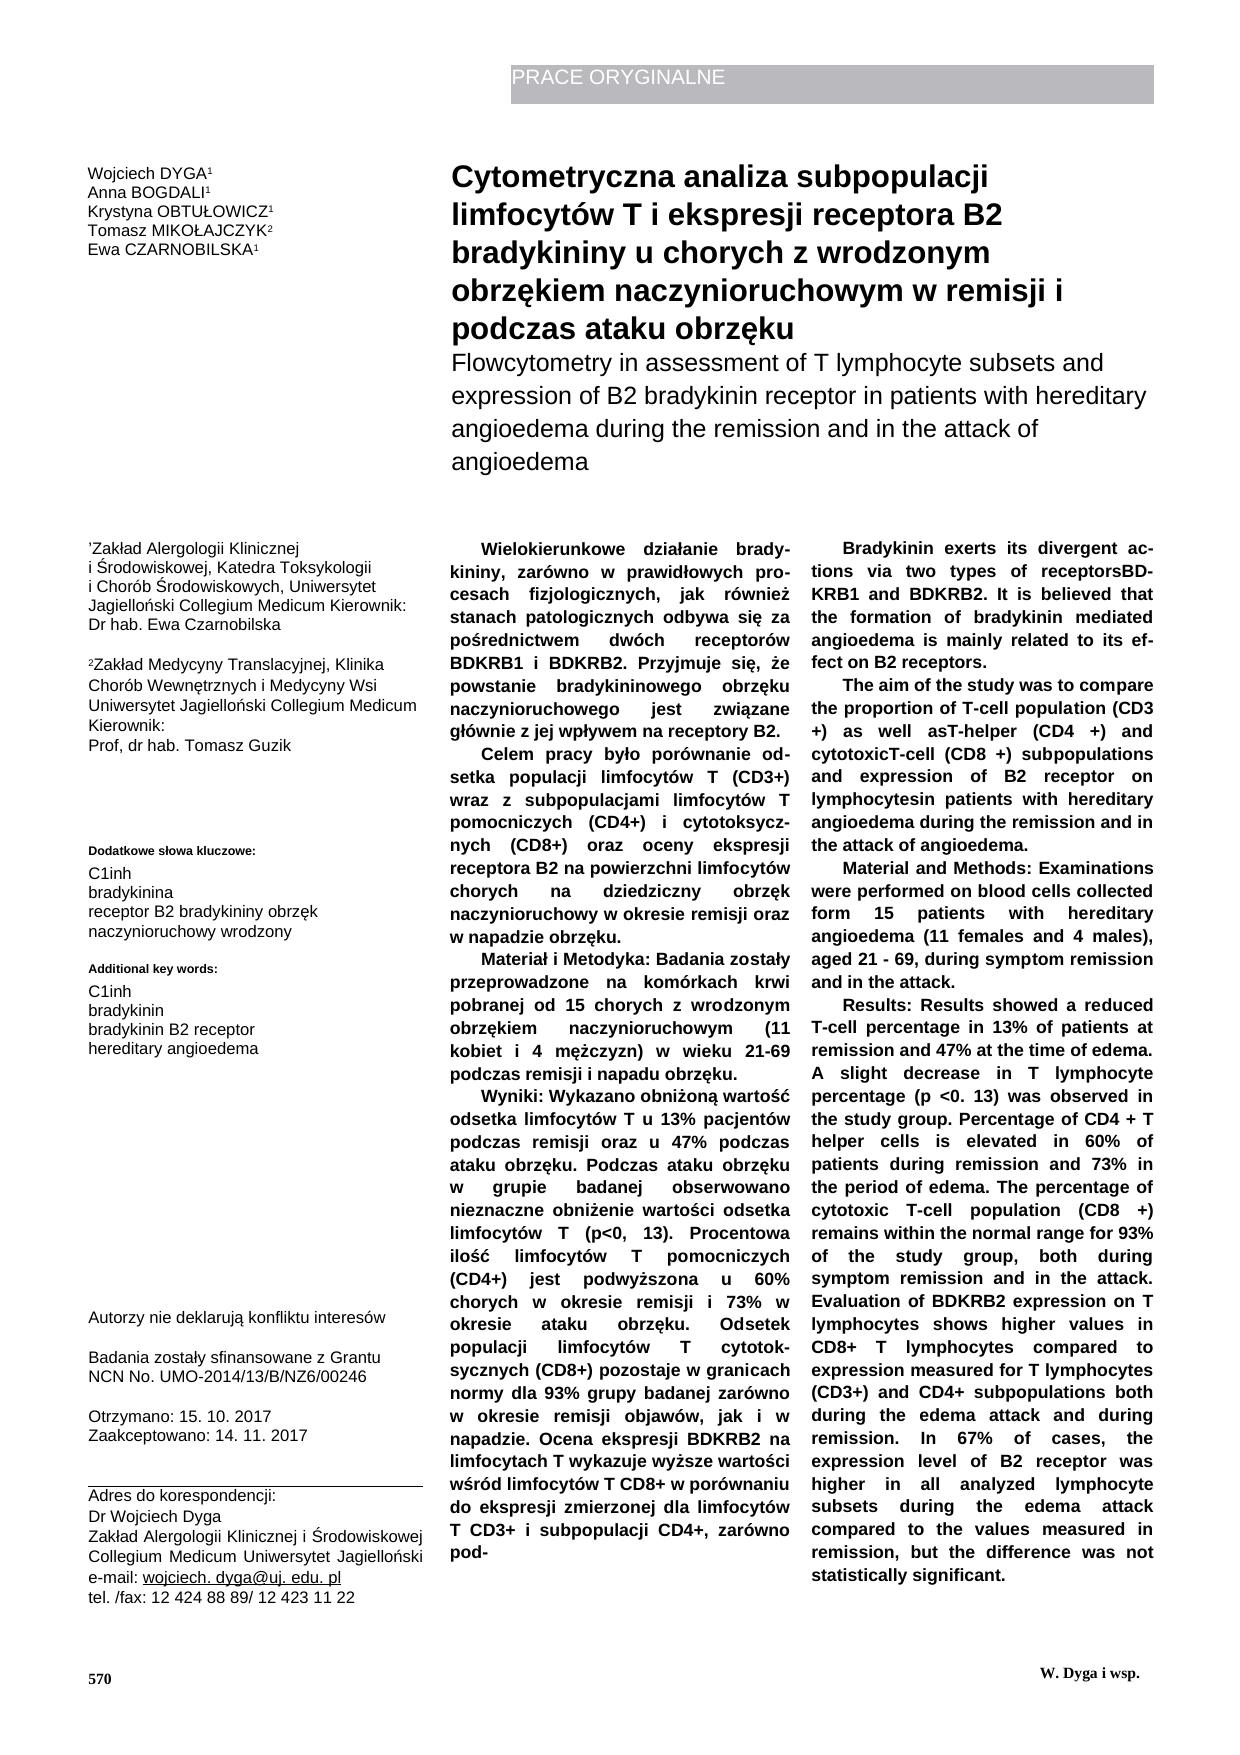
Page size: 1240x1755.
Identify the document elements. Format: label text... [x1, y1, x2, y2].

text Jagielloński Collegium Medicum Kierownik: [88, 596, 423, 615]
text Otrzymano: 15. 10. 2017 [88, 1407, 423, 1426]
text i Chorób Środowiskowych, Uniwersytet [88, 577, 423, 596]
text ’Zakład Alergologii Klinicznej [88, 538, 423, 558]
text i Środowiskowej, Katedra Toksykologii [88, 558, 423, 577]
text Additional key words: [88, 961, 423, 976]
text Autorzy nie deklarują konfliktu interesów [88, 1308, 423, 1327]
text Zakład Alergologii Klinicznej i Środowiskowej Collegium Medicum Uniwersytet Jagielloński e-mail: wojciech. dyga@uj. edu. pl [88, 1527, 423, 1587]
text C1inh [88, 864, 423, 883]
text Flowcytometry in assessment of T lymphocyte subsets and expression of B2 bradykinin receptor in patients with hereditary angioedema during the remission and in the attack of angioedema [451, 348, 1153, 476]
text tel. /fax: 12 424 88 89/ 12 423 11 22 [88, 1588, 423, 1607]
text Ewa CZARNOBILSKA1 [87, 240, 278, 259]
text Dr Wojciech Dyga [88, 1506, 423, 1526]
text bradykinin B2 receptor [88, 1020, 423, 1039]
text The aim of the study was to com­pare the proportion of T-cell popula­tion (CD3 +) as well asT-helper (CD4 +) and cytotoxicT-cell (CD8 +) sub­populations and expression of B2 receptor on lymphocytesin patients with hereditary angioedema during the remission and in the attack of an­gioedema. [811, 675, 1153, 855]
subtitle PRACE ORYGINALNE [512, 66, 1153, 103]
text C1inh [88, 981, 423, 1001]
text bradykinin [88, 1001, 423, 1020]
text Cytometryczna analiza subpopulacji limfocytów T i ekspresji receptora B2 bradykininy u chorych z wrodzonym obrzękiem naczynioruchowym w remisji i podczas ataku obrzęku [451, 158, 1153, 346]
text Results: Results showed a re­duced T-cell percentage in 13% of patients at remission and 47% at the time of edema. A slight decrease in T lymphocyte percentage (p <0. 13) was observed in the study group. Percent­age of CD4 + T helper cells is elevated in 60% of patients during remission and 73% in the period of edema. The percentage of cytotoxic T-cell popula­tion (CD8 +) remains within the nor­mal range for 93% of the study group, both during symptom remission and in the attack. Evaluation of BDKRB2 expression on T lymphocytes shows higher values in CD8+ T lymphocytes compared to expression measured for T lymphocytes (CD3+) and CD4+ subpopulations both during the ede­ma attack and during remission. In 67% of cases, the expression level of B2 receptor was higher in all ana­lyzed lymphocyte subsets during the edema attack compared to the values measured in remission, but the differ­ence was not statistically significant. [811, 994, 1153, 1585]
text W. Dyga i wsp. [1039, 1663, 1151, 1681]
text Materiał i Metodyka: Badania zo­stały przeprowadzone na komórkach krwi pobranej od 15 chorych z wro­dzonym obrzękiem naczyniorucho­wym (11 kobiet i 4 mężczyzn) w wie­ku 21-69 podczas remisji i napadu obrzęku. [449, 949, 790, 1084]
text Wyniki: Wykazano obniżoną war­tość odsetka limfocytów T u 13% pa­cjentów podczas remisji oraz u 47% podczas ataku obrzęku. Podczas ata­ku obrzęku w grupie badanej obser­wowano nieznaczne obniżenie war­tości odsetka limfocytów T (p<0, 13). Procentowa ilość limfocytów T po­mocniczych (CD4+) jest podwyższo­na u 60% chorych w okresie remisji i 73% w okresie ataku obrzęku. Od­setek populacji limfocytów T cytotok- sycznych (CD8+) pozostaje w grani­cach normy dla 93% grupy badanej zarówno w okresie remisji objawów, jak i w napadzie. Ocena ekspresji BDKRB2 na limfocytach T wykazuje wyższe wartości wśród limfocytów T CD8+ w porównaniu do ekspresji zmierzonej dla limfocytów T CD3+ i subpopulacji CD4+, zarówno pod- [449, 1086, 790, 1563]
text NCN No. UMO-2014/13/B/NZ6/00246 [88, 1367, 423, 1386]
text Dr hab. Ewa Czarnobilska [88, 615, 423, 634]
text Material and Methods: Examina­tions were performed on blood cells collected form 15 patients with he­reditary angioedema (11 females and 4 males), aged 21 - 69, during symp­tom remission and in the attack. [811, 857, 1153, 992]
text Zaakceptowano: 14. 11. 2017 [88, 1426, 423, 1445]
text Anna BOGDALI1 [87, 183, 278, 202]
text Adres do korespondencji: [88, 1487, 423, 1505]
text Badania zostały sfinansowane z Grantu [88, 1348, 423, 1367]
text Celem pracy było porównanie od­setka populacji limfocytów T (CD3+) wraz z subpopulacjami limfocytów T pomocniczych (CD4+) i cytotoksycz- nych (CD8+) oraz oceny ekspresji receptora B2 na powierzchni limfo­cytów chorych na dziedziczny obrzęk naczynioruchowy w okresie remisji oraz w napadzie obrzęku. [449, 744, 790, 947]
text Bradykinin exerts its divergent ac­tions via two types of receptorsBD- KRB1 and BDKRB2. It is believed that the formation of bradykinin mediated angioedema is mainly related to its ef­fect on B2 receptors. [811, 538, 1153, 673]
text hereditary angioedema [88, 1039, 423, 1058]
text Tomasz MIKOŁAJCZYK2 [87, 221, 278, 240]
text Prof, dr hab. Tomasz Guzik [88, 736, 423, 755]
text 2Zakład Medycyny Translacyjnej, Klinika Chorób Wewnętrznych i Medycyny Wsi Uniwersytet Jagielloński Collegium Medicum Kierownik: [88, 655, 423, 735]
text Wojciech DYGA1 [87, 163, 278, 183]
text bradykinina [88, 883, 423, 902]
text Wielokierunkowe działanie brady­kininy, zarówno w prawidłowych pro­cesach fizjologicznych, jak również stanach patologicznych odbywa się za pośrednictwem dwóch receptorów BDKRB1 i BDKRB2. Przyjmuje się, że powstanie bradykininowego obrzęku naczynioruchowego jest związane głównie z jej wpływem na receptory B2. [449, 538, 790, 741]
text Krystyna OBTUŁOWICZ1 [87, 202, 278, 221]
text Dodatkowe słowa kluczowe: [88, 844, 423, 858]
text receptor B2 bradykininy obrzęk naczynioruchowy wrodzony [88, 902, 423, 941]
text 570 [88, 1669, 118, 1687]
